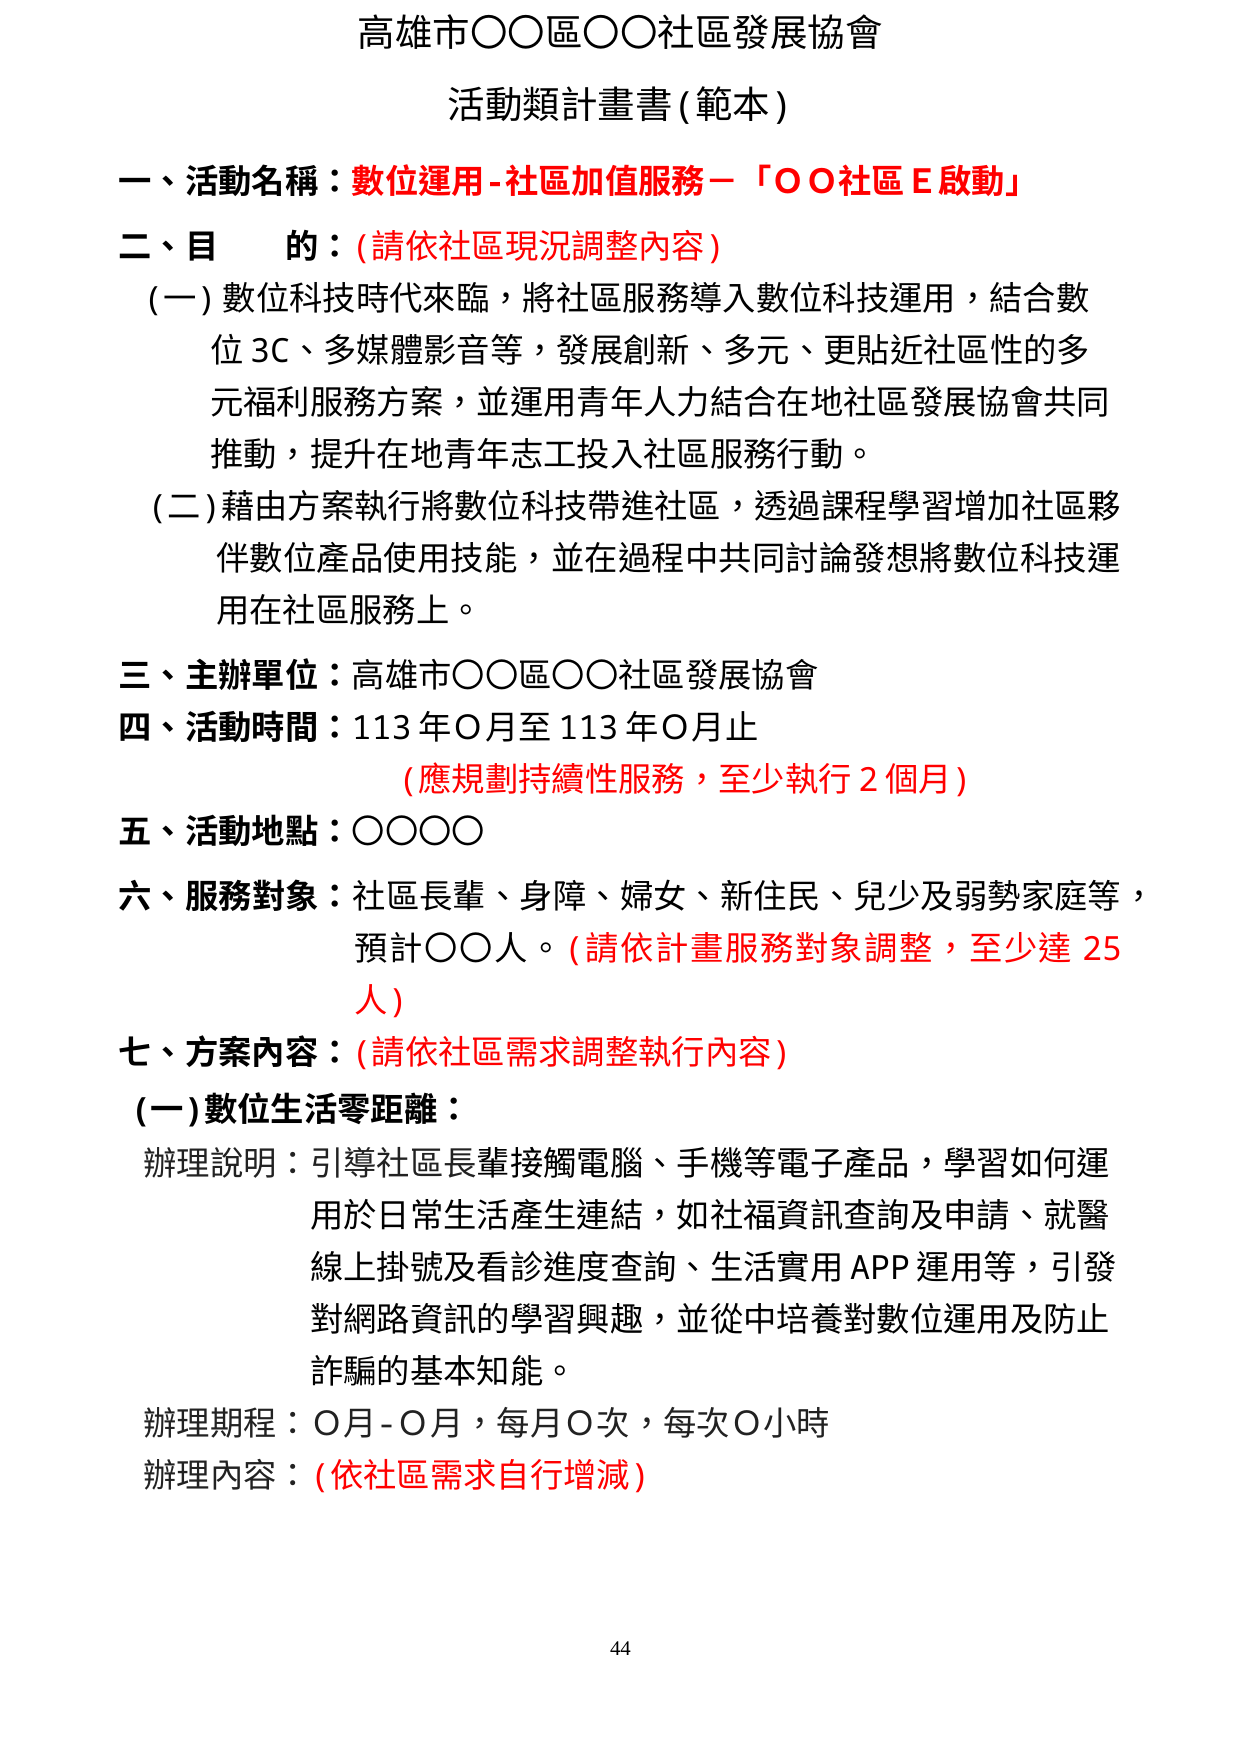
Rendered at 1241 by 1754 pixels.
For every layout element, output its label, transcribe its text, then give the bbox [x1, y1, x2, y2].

text 四、活動時間：113年Ｏ月至113年Ｏ月止 [118, 698, 1122, 750]
text (應規劃持續性服務，至少執行2個月) [118, 750, 1122, 802]
text 一、活動名稱：數位運用-社區加值服務－「ＯＯ社區Ｅ啟動」 [118, 152, 1122, 204]
text 活動類計畫書(範本) [118, 83, 1122, 127]
text 五、活動地點：〇〇〇〇 [118, 802, 1122, 854]
text (二)藉由方案執行將數位科技帶進社區，透過課程學習增加社區夥伴數位產品使用技能，並在過程中共同討論發想將數位科技運用在社區服務上。 [147, 477, 1122, 633]
text (一) 數位科技時代來臨，將社區服務導入數位科技運用，結合數位3C、多媒體影音等，發展創新、多元、更貼近社區性的多元福利服務方案，並運用青年人力結合在地社區發展協會共同推動，提升在地青年志工投入社區服務行動。 [143, 269, 1122, 477]
text 三、主辦單位：高雄市〇〇區〇〇社區發展協會 [118, 646, 1122, 698]
text 六、服務對象：社區長輩、身障、婦女、新住民、兒少及弱勢家庭等，預計〇〇人。(請依計畫服務對象調整，至少達25人) [118, 867, 1122, 1023]
text 高雄市〇〇區〇〇社區發展協會 [118, 0, 1122, 58]
text 七、方案內容：(請依社區需求調整執行內容) [118, 1023, 1122, 1075]
text 辦理說明：引導社區長輩接觸電腦、手機等電子產品，學習如何運用於日常生活產生連結，如社福資訊查詢及申請、就醫線上掛號及看診進度查詢、生活實用APP運用等，引發對網路資訊的學習興趣，並從中培養對數位運用及防止詐騙的基本知能。 [143, 1133, 1122, 1394]
text (一)數位生活零距離： [131, 1075, 1122, 1133]
text 二、目 的：(請依社區現況調整內容) [118, 217, 1122, 269]
text 辦理期程：Ｏ月-Ｏ月，每月Ｏ次，每次Ｏ小時 [143, 1394, 1122, 1446]
text 辦理內容：(依社區需求自行增減) [143, 1446, 1122, 1498]
